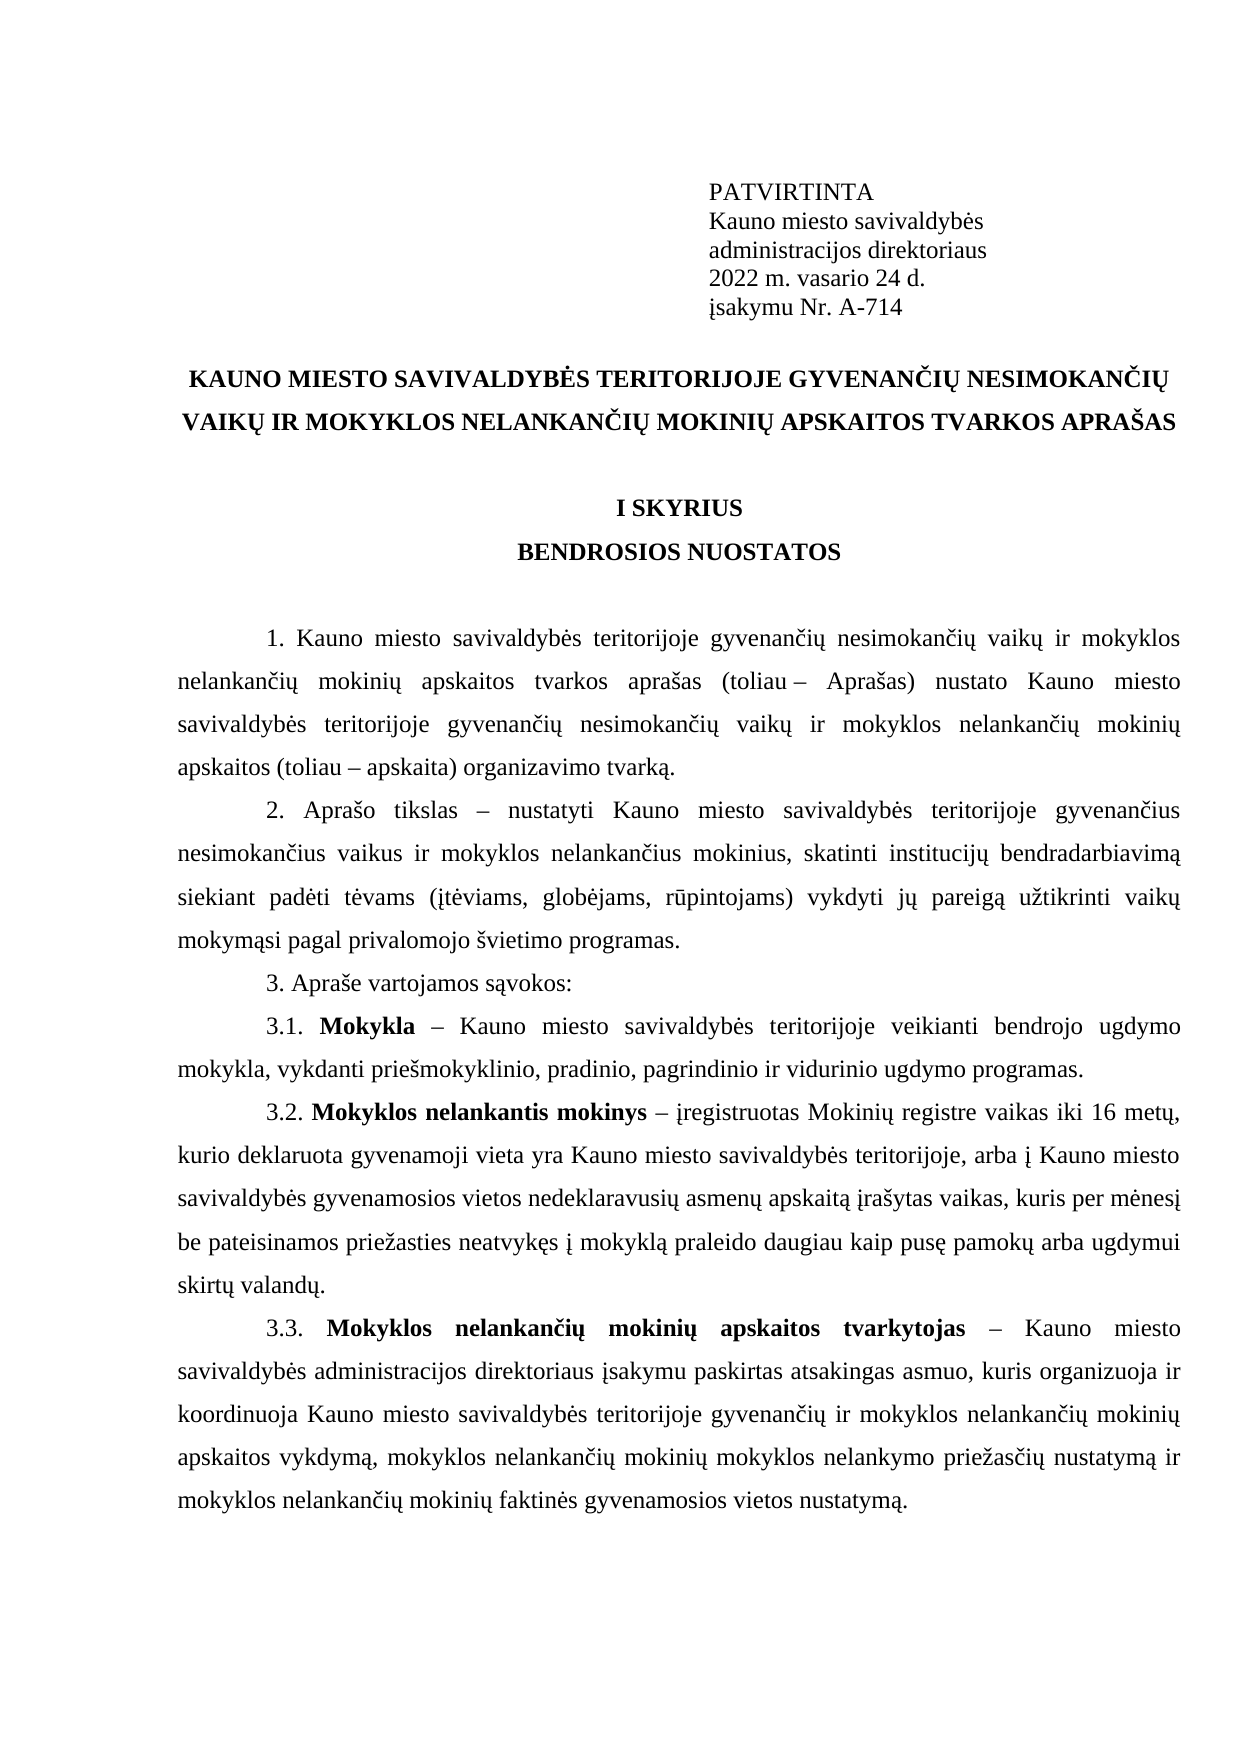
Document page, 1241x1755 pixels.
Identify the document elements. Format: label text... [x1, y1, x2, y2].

text 3.1. Mokykla – Kauno miesto savivaldybės teritorijoje veikianti bendrojo ugdymo mokykla, vykdanti priešmokyklinio, pradinio, pagrindinio ir vidurinio ugdymo programas. [177, 1011, 1181, 1083]
text 3. Apraše vartojamos sąvokos: [177, 968, 1181, 997]
text BENDROSIOS NUOSTATOS [177, 537, 1181, 565]
text I SKYRIUS [177, 493, 1181, 522]
text Kauno miesto savivaldybės [177, 206, 1181, 235]
text PATVIRTINTA [177, 177, 1181, 206]
text administracijos direktoriaus [177, 235, 1181, 263]
text 3.2. Mokyklos nelankantis mokinys – įregistruotas Mokinių registre vaikas iki 16 metų, kurio deklaruota gyvenamoji vieta yra Kauno miesto savivaldybės teritorijoje, arba į Kauno miesto savivaldybės gyvenamosios vietos nedeklaravusių asmenų apskaitą įrašytas vaikas, kuris per mėnesį be pateisinamos priežasties neatvykęs į mokyklą praleido daugiau kaip pusę pamokų arba ugdymui skirtų valandų. [177, 1097, 1181, 1298]
text KAUNO MIESTO SAVIVALDYBĖS TERITORIJOJE GYVENANČIŲ NESIMOKANČIŲ VAIKŲ IR MOKYKLOS NELANKANČIŲ MOKINIŲ APSKAITOS TVARKOS APRAŠAS [177, 364, 1181, 436]
text 2022 m. vasario 24 d. [177, 263, 1181, 292]
text 3.3. Mokyklos nelankančių mokinių apskaitos tvarkytojas – Kauno miesto savivaldybės administracijos direktoriaus įsakymu paskirtas atsakingas asmuo, kuris organizuoja ir koordinuoja Kauno miesto savivaldybės teritorijoje gyvenančių ir mokyklos nelankančių mokinių apskaitos vykdymą, mokyklos nelankančių mokinių mokyklos nelankymo priežasčių nustatymą ir mokyklos nelankančių mokinių faktinės gyvenamosios vietos nustatymą. [177, 1313, 1181, 1514]
text 2. Aprašo tikslas – nustatyti Kauno miesto savivaldybės teritorijoje gyvenančius nesimokančius vaikus ir mokyklos nelankančius mokinius, skatinti institucijų bendradarbiavimą siekiant padėti tėvams (įtėviams, globėjams, rūpintojams) vykdyti jų pareigą užtikrinti vaikų mokymąsi pagal privalomojo švietimo programas. [177, 795, 1181, 953]
text 1. Kauno miesto savivaldybės teritorijoje gyvenančių nesimokančių vaikų ir mokyklos nelankančių mokinių apskaitos tvarkos aprašas (toliau – Aprašas) nustato Kauno miesto savivaldybės teritorijoje gyvenančių nesimokančių vaikų ir mokyklos nelankančių mokinių apskaitos (toliau – apskaita) organizavimo tvarką. [177, 623, 1181, 781]
text įsakymu Nr. A-714 [177, 292, 1181, 321]
